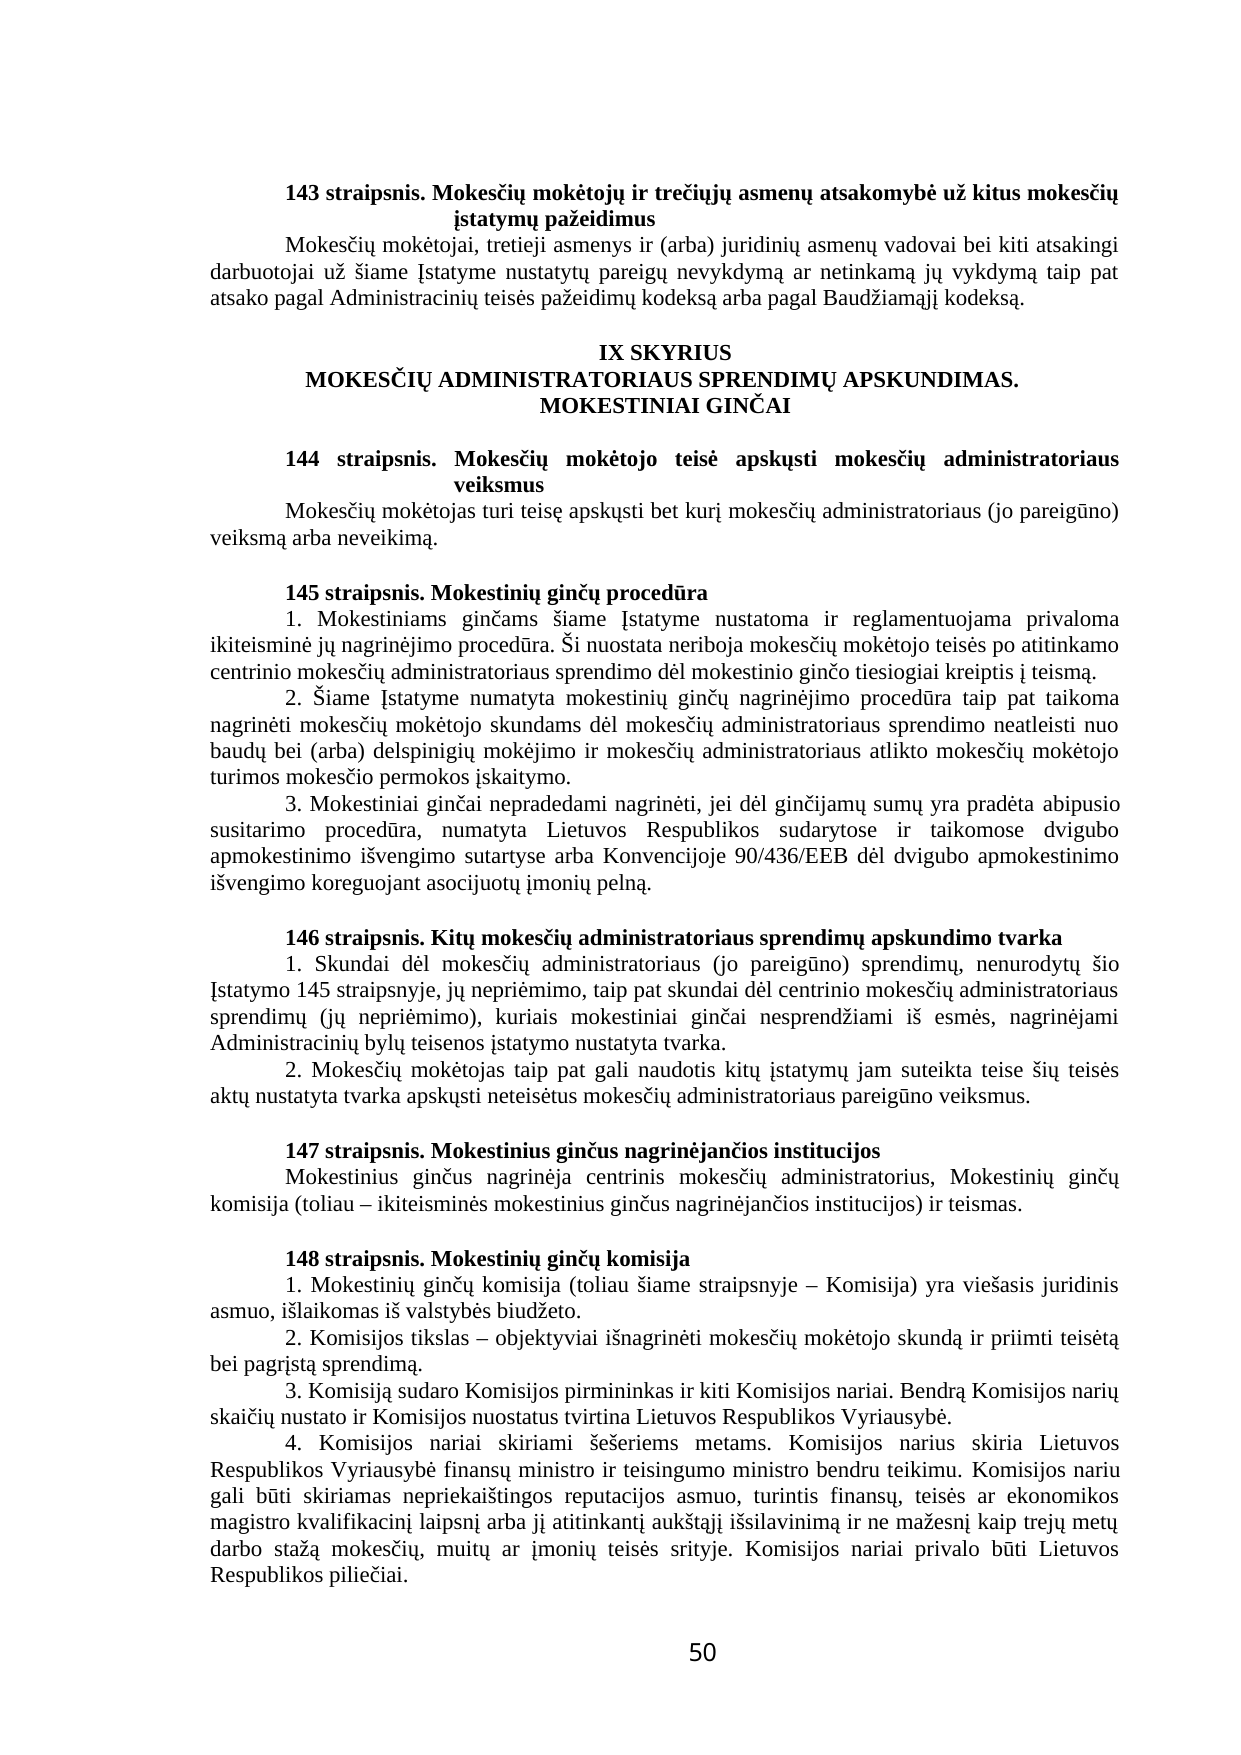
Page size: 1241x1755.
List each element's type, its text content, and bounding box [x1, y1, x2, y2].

text 148 straipsnis. Mokestinių ginčų komisija [210, 1245, 1120, 1271]
text 1. Skundai dėl mokesčių administratoriaus (jo pareigūno) sprendimų, nenurodytų šio Įstatymo 145 straipsnyje, jų nepriėmimo, taip pat skundai dėl centrinio mokesčių administratoriaus sprendimų (jų nepriėmimo), kuriais mokestiniai ginčai nesprendžiami iš esmės, nagrinėjami Administracinių bylų teisenos įstatymo nustatyta tvarka. [210, 950, 1120, 1056]
text 2. Šiame Įstatyme numatyta mokestinių ginčų nagrinėjimo procedūra taip pat taikoma nagrinėti mokesčių mokėtojo skundams dėl mokesčių administratoriaus sprendimo neatleisti nuo baudų bei (arba) delspinigių mokėjimo ir mokesčių administratoriaus atlikto mokesčių mokėtojo turimos mokesčio permokos įskaitymo. [210, 684, 1120, 790]
text Mokestinius ginčus nagrinėja centrinis mokesčių administratorius, Mokestinių ginčų komisija (toliau – ikiteisminės mokestinius ginčus nagrinėjančios institucijos) ir teismas. [210, 1163, 1120, 1216]
text 144 straipsnis. Mokesčių mokėtojo teisė apskųsti mokesčių administratoriaus veiksmus [285, 445, 1120, 497]
text 147 straipsnis. Mokestinius ginčus nagrinėjančios institucijos [210, 1137, 1120, 1163]
text 3. Mokestiniai ginčai nepradedami nagrinėti, jei dėl ginčijamų sumų yra pradėta abipusio susitarimo procedūra, numatyta Lietuvos Respublikos sudarytose ir taikomose dvigubo apmokestinimo išvengimo sutartyse arba Konvencijoje 90/436/EEB dėl dvigubo apmokestinimo išvengimo koreguojant asocijuotų įmonių pelną. [210, 790, 1120, 895]
text 2. Komisijos tikslas – objektyviai išnagrinėti mokesčių mokėtojo skundą ir priimti teisėtą bei pagrįstą sprendimą. [210, 1324, 1120, 1377]
text 1. Mokestinių ginčų komisija (toliau šiame straipsnyje – Komisija) yra viešasis juridinis asmuo, išlaikomas iš valstybės biudžeto. [210, 1271, 1120, 1324]
text 2. Mokesčių mokėtojas taip pat gali naudotis kitų įstatymų jam suteikta teise šių teisės aktų nustatyta tvarka apskųsti neteisėtus mokesčių administratoriaus pareigūno veiksmus. [210, 1056, 1120, 1108]
text 146 straipsnis. Kitų mokesčių administratoriaus sprendimų apskundimo tvarka [285, 924, 1120, 950]
text 145 straipsnis. Mokestinių ginčų procedūra [210, 579, 1120, 605]
text Mokesčių mokėtojai, tretieji asmenys ir (arba) juridinių asmenų vadovai bei kiti atsakingi darbuotojai už šiame Įstatyme nustatytų pareigų nevykdymą ar netinkamą jų vykdymą taip pat atsako pagal Administracinių teisės pažeidimų kodeksą arba pagal Baudžiamąjį kodeksą. [210, 231, 1120, 311]
text IX SKYRIUS [210, 339, 1120, 366]
text MOKESČIŲ ADMINISTRATORIAUS SPRENDIMŲ APSKUNDIMAS. [210, 366, 1120, 392]
text 3. Komisiją sudaro Komisijos pirmininkas ir kiti Komisijos nariai. Bendrą Komisijos narių skaičių nustato ir Komisijos nuostatus tvirtina Lietuvos Respublikos Vyriausybė. [210, 1377, 1120, 1429]
text Mokesčių mokėtojas turi teisę apskųsti bet kurį mokesčių administratoriaus (jo pareigūno) veiksmą arba neveikimą. [210, 497, 1120, 550]
text MOKESTINIAI GINČAI [210, 392, 1120, 418]
text 143 straipsnis. Mokesčių mokėtojų ir trečiųjų asmenų atsakomybė už kitus mokesčių įstatymų pažeidimus [285, 179, 1120, 231]
text 1. Mokestiniams ginčams šiame Įstatyme nustatoma ir reglamentuojama privaloma ikiteisminė jų nagrinėjimo procedūra. Ši nuostata neriboja mokesčių mokėtojo teisės po atitinkamo centrinio mokesčių administratoriaus sprendimo dėl mokestinio ginčo tiesiogiai kreiptis į teismą. [210, 605, 1120, 684]
text 4. Komisijos nariai skiriami šešeriems metams. Komisijos narius skiria Lietuvos Respublikos Vyriausybė finansų ministro ir teisingumo ministro bendru teikimu. Komisijos nariu gali būti skiriamas nepriekaištingos reputacijos asmuo, turintis finansų, teisės ar ekonomikos magistro kvalifikacinį laipsnį arba jį atitinkantį aukštąjį išsilavinimą ir ne mažesnį kaip trejų metų darbo stažą mokesčių, muitų ar įmonių teisės srityje. Komisijos nariai privalo būti Lietuvos Respublikos piliečiai. [210, 1429, 1120, 1587]
